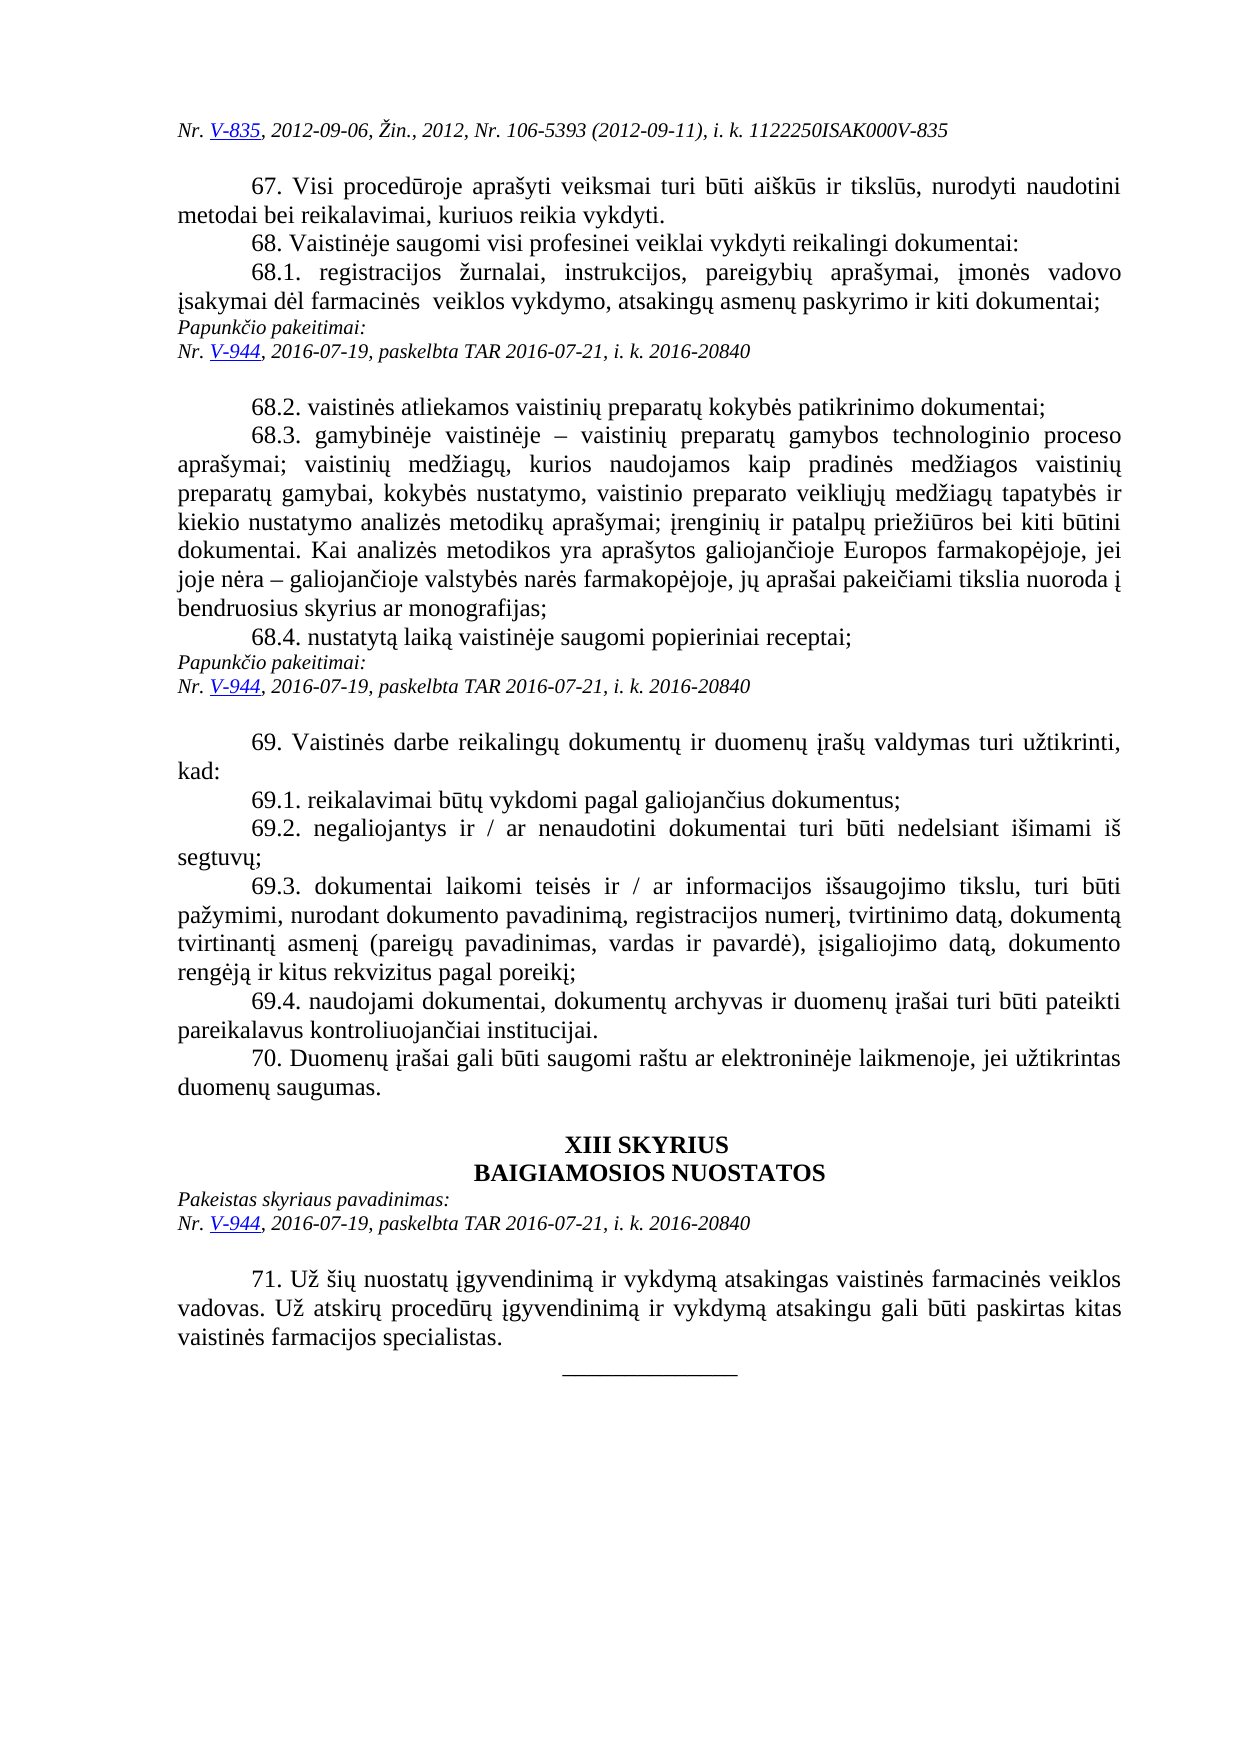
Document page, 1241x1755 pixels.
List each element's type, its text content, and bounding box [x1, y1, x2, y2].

text Papunkčio pakeitimai: [177, 315, 1122, 339]
text 68.4. nustatytą laiką vaistinėje saugomi popieriniai receptai; [177, 622, 1122, 650]
text Nr. V-835, 2012-09-06, Žin., 2012, Nr. 106-5393 (2012-09-11), i. k. 1122250ISAK000V-835 [177, 118, 1122, 142]
text Nr. V-944, 2016-07-19, paskelbta TAR 2016-07-21, i. k. 2016-20840 [177, 1211, 1122, 1235]
text 68. Vaistinėje saugomi visi profesinei veiklai vykdyti reikalingi dokumentai: [177, 228, 1122, 257]
text 69.1. reikalavimai būtų vykdomi pagal galiojančius dokumentus; [177, 785, 1122, 813]
text 69.2. negaliojantys ir / ar nenaudotini dokumentai turi būti nedelsiant išimami iš segtuvų; [177, 813, 1122, 871]
text 69.4. naudojami dokumentai, dokumentų archyvas ir duomenų įrašai turi būti pateikti pareikalavus kontroliuojančiai institucijai. [177, 986, 1122, 1043]
text XIII SKYRIUS BAIGIAMOSIOS NUOSTATOS [177, 1130, 1122, 1187]
text 69.3. dokumentai laikomi teisės ir / ar informacijos išsaugojimo tikslu, turi būti pažymimi, nurodant dokumento pavadinimą, registracijos numerį, tvirtinimo datą, dokumentą tvirtinantį asmenį (pareigų pavadinimas, vardas ir pavardė), įsigaliojimo datą, dokumento rengėją ir kitus rekvizitus pagal poreikį; [177, 871, 1122, 986]
text Papunkčio pakeitimai: [177, 650, 1122, 674]
text 68.3. gamybinėje vaistinėje – vaistinių preparatų gamybos technologinio proceso aprašymai; vaistinių medžiagų, kurios naudojamos kaip pradinės medžiagos vaistinių preparatų gamybai, kokybės nustatymo, vaistinio preparato veikliųjų medžiagų tapatybės ir kiekio nustatymo analizės metodikų aprašymai; įrenginių ir patalpų priežiūros bei kiti būtini dokumentai. Kai analizės metodikos yra aprašytos galiojančioje Europos farmakopėjoje, jei joje nėra – galiojančioje valstybės narės farmakopėjoje, jų aprašai pakeičiami tikslia nuoroda į bendruosius skyrius ar monografijas; [177, 420, 1122, 622]
text 67. Visi procedūroje aprašyti veiksmai turi būti aiškūs ir tikslūs, nurodyti naudotini metodai bei reikalavimai, kuriuos reikia vykdyti. [177, 171, 1122, 228]
text Nr. V-944, 2016-07-19, paskelbta TAR 2016-07-21, i. k. 2016-20840 [177, 339, 1122, 363]
text Nr. V-944, 2016-07-19, paskelbta TAR 2016-07-21, i. k. 2016-20840 [177, 674, 1122, 698]
text 68.1. registracijos žurnalai, instrukcijos, pareigybių aprašymai, įmonės vadovo įsakymai dėl farmacinės veiklos vykdymo, atsakingų asmenų paskyrimo ir kiti dokumentai; [177, 257, 1122, 315]
text Pakeistas skyriaus pavadinimas: [177, 1187, 1122, 1211]
text ______________ [177, 1350, 1122, 1379]
text 69. Vaistinės darbe reikalingų dokumentų ir duomenų įrašų valdymas turi užtikrinti, kad: [177, 727, 1122, 785]
text 68.2. vaistinės atliekamos vaistinių preparatų kokybės patikrinimo dokumentai; [177, 392, 1122, 420]
text 70. Duomenų įrašai gali būti saugomi raštu ar elektroninėje laikmenoje, jei užtikrintas duomenų saugumas. [177, 1043, 1122, 1101]
text 71. Už šių nuostatų įgyvendinimą ir vykdymą atsakingas vaistinės farmacinės veiklos vadovas. Už atskirų procedūrų įgyvendinimą ir vykdymą atsakingu gali būti paskirtas kitas vaistinės farmacijos specialistas. [177, 1264, 1122, 1350]
